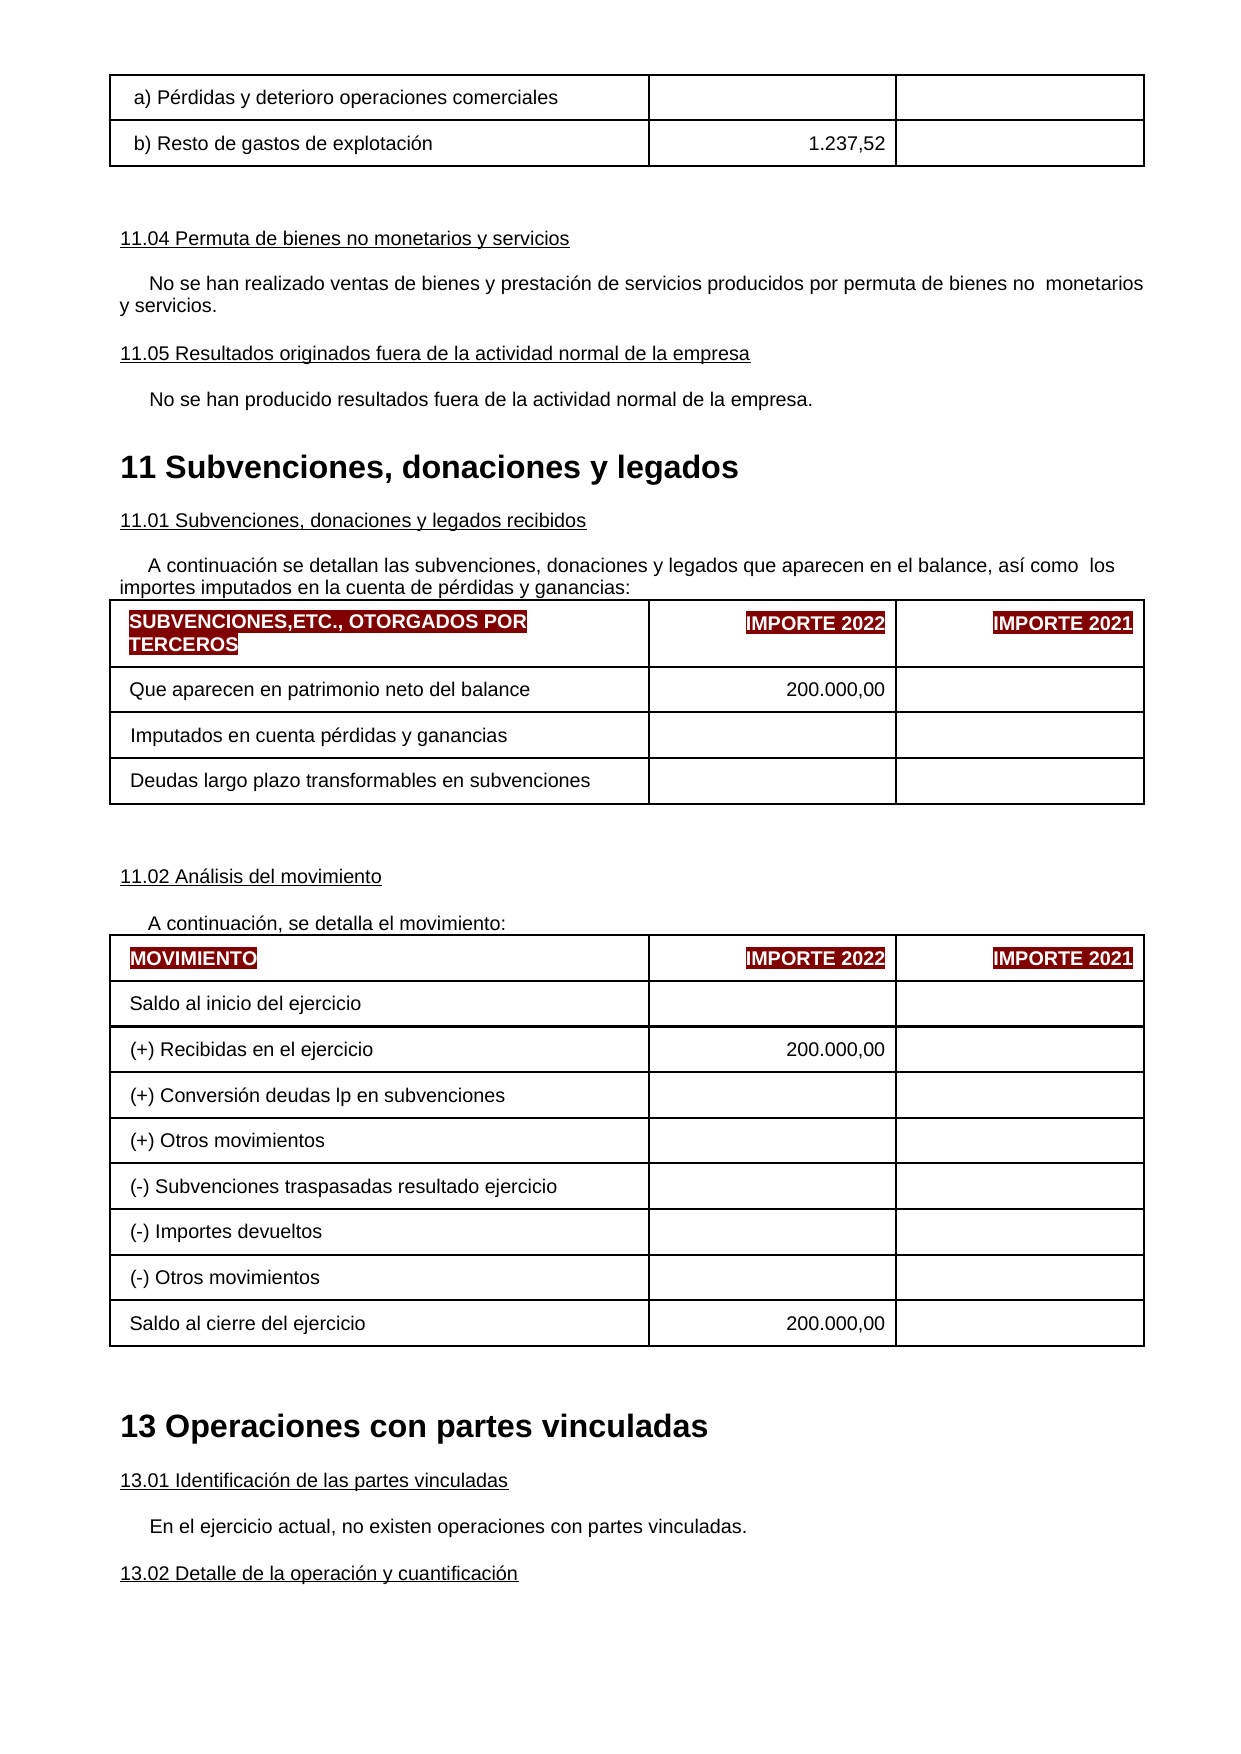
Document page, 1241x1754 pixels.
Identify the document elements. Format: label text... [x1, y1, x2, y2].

table_cell [650, 1119, 895, 1162]
table_cell [897, 1164, 1143, 1208]
table_cell [897, 1073, 1143, 1117]
table_cell [897, 1301, 1143, 1345]
text 13.01 Identificación de las partes vinculadas [120, 1469, 1160, 1491]
table_cell [897, 121, 1143, 165]
text 11.05 Resultados originados fuera de la actividad normal de la empresa [120, 342, 1160, 364]
text 11.02 Análisis del movimiento [120, 865, 1160, 888]
table_cell [650, 1210, 895, 1253]
table_cell [650, 76, 895, 119]
table_cell Imputados en cuenta pérdidas y ganancias [111, 713, 648, 757]
table_cell [897, 713, 1143, 757]
table_cell [897, 76, 1143, 119]
table_cell [897, 1210, 1143, 1253]
table_cell 200.000,00 [650, 1028, 895, 1071]
table_cell 200.000,00 [650, 1301, 895, 1345]
table_cell (-) Otros movimientos [111, 1256, 648, 1299]
table_cell b) Resto de gastos de explotación [111, 121, 648, 165]
text A continuación se detallan las subvenciones, donaciones y legados que aparecen en el balance, así como los importes imputados en la cuenta de pérdidas y ganancias: [119, 556, 1158, 599]
table_cell (-) Subvenciones traspasadas resultado ejercicio [111, 1164, 648, 1208]
text 11 Subvenciones, donaciones y legados [120, 448, 1160, 485]
text 11.01 Subvenciones, donaciones y legados recibidos [120, 509, 1160, 532]
text No se han producido resultados fuera de la actividad normal de la empresa. [149, 388, 1160, 411]
table_header IMPORTE 2022 [650, 601, 895, 666]
table_cell [897, 1256, 1143, 1299]
text En el ejercicio actual, no existen operaciones con partes vinculadas. [149, 1515, 1160, 1538]
table_cell 200.000,00 [650, 668, 895, 711]
text No se han realizado ventas de bienes y prestación de servicios producidos por permuta de bienes no monetarios y servicios. [119, 274, 1157, 317]
table_cell [650, 1256, 895, 1299]
table_cell [897, 668, 1143, 711]
table_cell [650, 1073, 895, 1117]
table_cell [897, 982, 1143, 1025]
text 11.04 Permuta de bienes no monetarios y servicios [120, 227, 1160, 250]
table_cell Saldo al inicio del ejercicio [111, 982, 648, 1025]
table_cell Deudas largo plazo transformables en subvenciones [111, 759, 648, 802]
table_header MOVIMIENTO [111, 936, 648, 980]
table_cell 1.237,52 [650, 121, 895, 165]
table_header IMPORTE 2021 [897, 601, 1143, 666]
table_cell Que aparecen en patrimonio neto del balance [111, 668, 648, 711]
table_header IMPORTE 2022 [650, 936, 895, 980]
table_cell a) Pérdidas y deterioro operaciones comerciales [111, 76, 648, 119]
table_header IMPORTE 2021 [897, 936, 1143, 980]
table_cell [650, 759, 895, 802]
table_cell (+) Otros movimientos [111, 1119, 648, 1162]
table_cell [650, 713, 895, 757]
table_cell [897, 1028, 1143, 1071]
table_cell (+) Recibidas en el ejercicio [111, 1028, 648, 1071]
table_cell [897, 759, 1143, 802]
text 13.02 Detalle de la operación y cuantificación [120, 1561, 1160, 1584]
table_cell [650, 982, 895, 1025]
table_cell (+) Conversión deudas lp en subvenciones [111, 1073, 648, 1117]
table_cell [650, 1164, 895, 1208]
table_cell (-) Importes devueltos [111, 1210, 648, 1253]
table_header SUBVENCIONES,ETC., OTORGADOS POR TERCEROS [111, 601, 648, 666]
text 13 Operaciones con partes vinculadas [120, 1407, 1160, 1444]
text A continuación, se detalla el movimiento: [148, 911, 1160, 934]
table_cell [897, 1119, 1143, 1162]
table_cell Saldo al cierre del ejercicio [111, 1301, 648, 1345]
